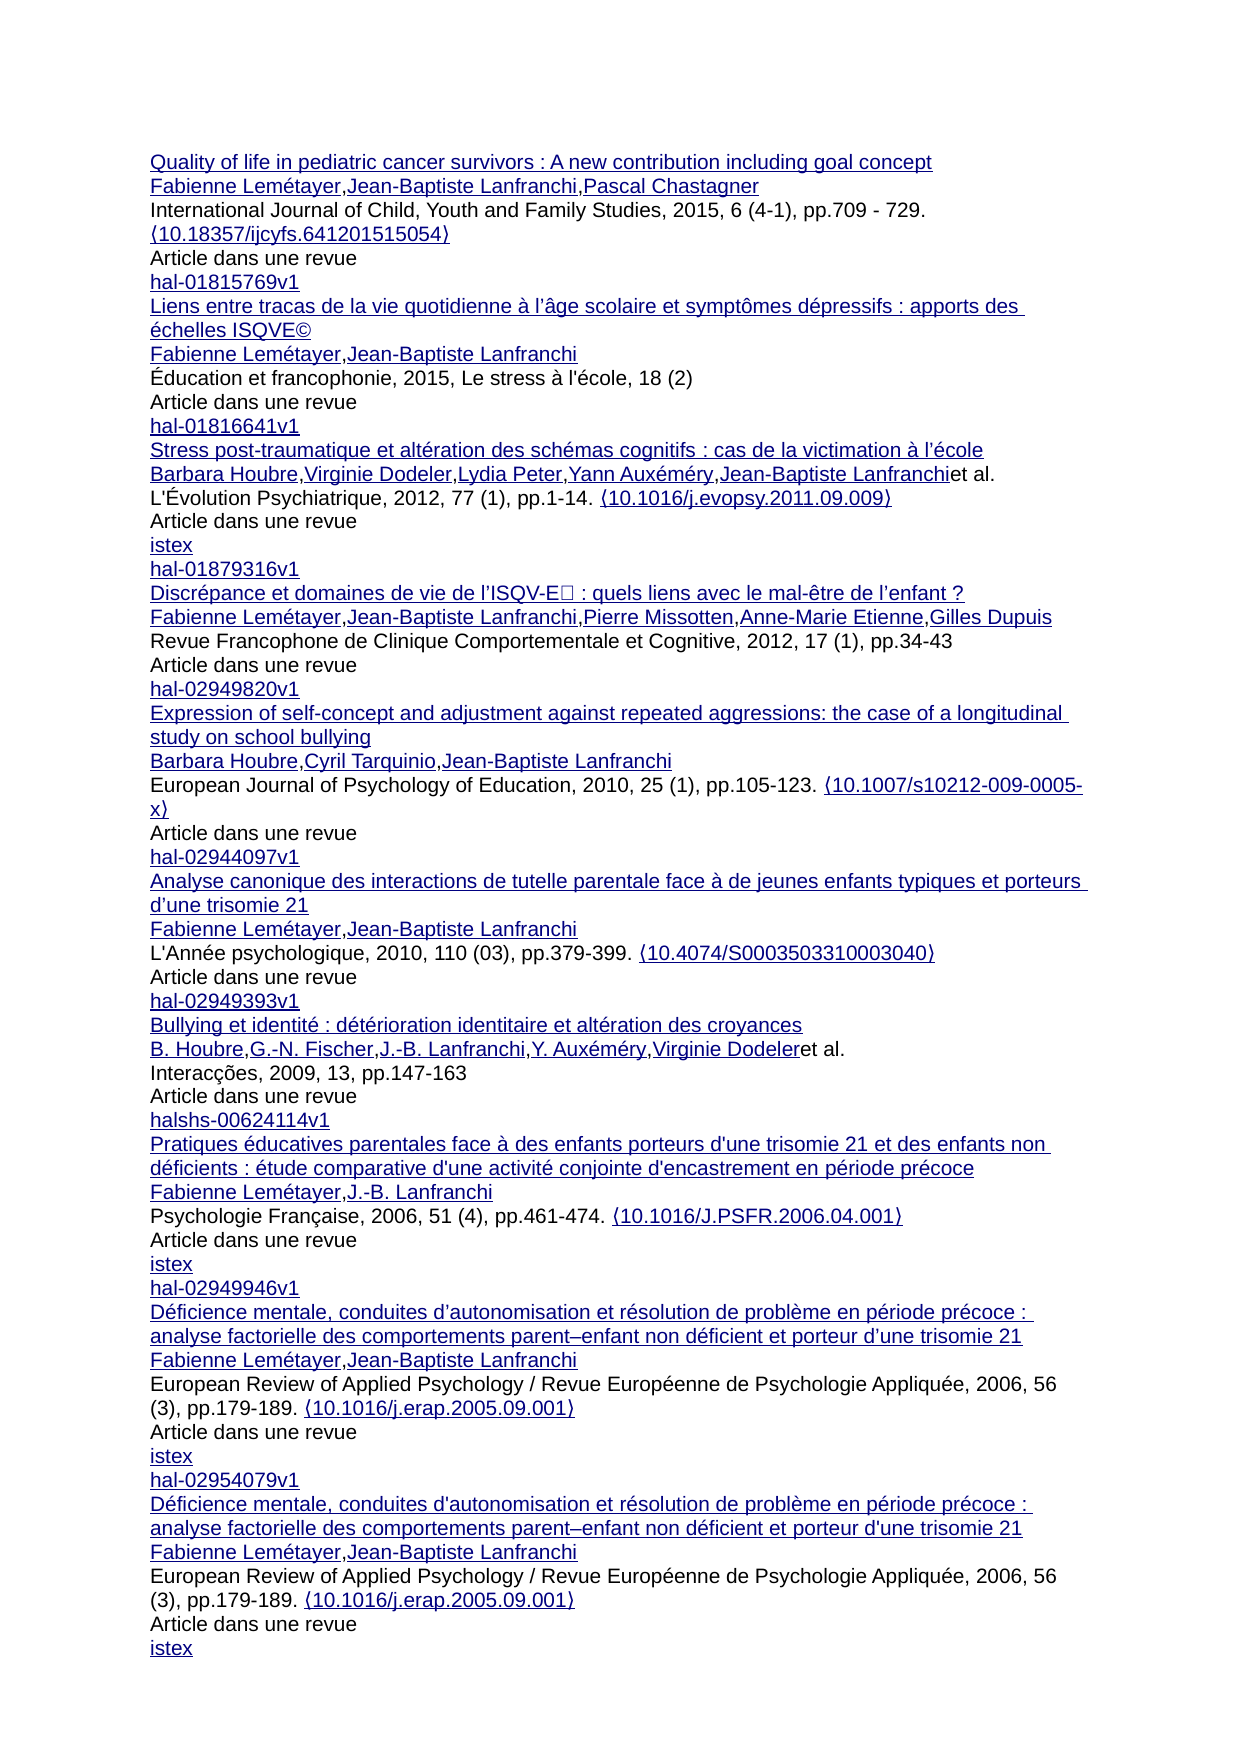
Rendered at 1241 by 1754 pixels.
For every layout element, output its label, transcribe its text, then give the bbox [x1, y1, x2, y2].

table_cell Déficience mentale, conduites d’autonomisation et résolution de problème en période précoce : analyse factorielle des comportements parent–enfant non déficient et porteur d’une trisomie 21 Fabienne Lemétayer,Jean-Baptiste Lanfranchi European Review of Applied Psychology / Revue Européenne de Psychologie Appliquée, 2006, 56 (3), pp.179-189. ⟨10.1016/j.erap.2005.09.001⟩ Article dans une revue istex hal-02954079v1 [150, 1300, 1090, 1492]
table_cell Bullying et identité : détérioration identitaire et altération des croyances B. Houbre,G.-N. Fischer,J.-B. Lanfranchi,Y. Auxéméry,Virginie Dodeleret al. Interacções, 2009, 13, pp.147-163 Article dans une revue halshs-00624114v1 [150, 1013, 1090, 1132]
table_cell Quality of life in pediatric cancer survivors : A new contribution including goal concept Fabienne Lemétayer,Jean-Baptiste Lanfranchi,Pascal Chastagner International Journal of Child, Youth and Family Studies, 2015, 6 (4-1), pp.709 - 729. ⟨10.18357/ijcyfs.641201515054⟩ Article dans une revue hal-01815769v1 [150, 150, 1090, 294]
table_cell Déficience mentale, conduites d'autonomisation et résolution de problème en période précoce : analyse factorielle des comportements parent–enfant non déficient et porteur d'une trisomie 21 Fabienne Lemétayer,Jean-Baptiste Lanfranchi European Review of Applied Psychology / Revue Européenne de Psychologie Appliquée, 2006, 56 (3), pp.179-189. ⟨10.1016/j.erap.2005.09.001⟩ Article dans une revue istex [150, 1492, 1090, 1659]
table_cell Discrépance et domaines de vie de l’ISQV-E : quels liens avec le mal-être de l’enfant ? Fabienne Lemétayer,Jean-Baptiste Lanfranchi,Pierre Missotten,Anne-Marie Etienne,Gilles Dupuis Revue Francophone de Clinique Comportementale et Cognitive, 2012, 17 (1), pp.34-43 Article dans une revue hal-02949820v1 [150, 581, 1090, 701]
table_cell Analyse canonique des interactions de tutelle parentale face à de jeunes enfants typiques et porteurs d’une trisomie 21 Fabienne Lemétayer,Jean-Baptiste Lanfranchi L'Année psychologique, 2010, 110 (03), pp.379-399. ⟨10.4074/S0003503310003040⟩ Article dans une revue hal-02949393v1 [150, 869, 1090, 1012]
table_cell Expression of self-concept and adjustment against repeated aggressions: the case of a longitudinal study on school bullying Barbara Houbre,Cyril Tarquinio,Jean-Baptiste Lanfranchi European Journal of Psychology of Education, 2010, 25 (1), pp.105-123. ⟨10.1007/s10212-009-0005-x⟩ Article dans une revue hal-02944097v1 [150, 701, 1090, 869]
table_cell Liens entre tracas de la vie quotidienne à l’âge scolaire et symptômes dépressifs : apports des échelles ISQVE© Fabienne Lemétayer,Jean-Baptiste Lanfranchi Éducation et francophonie, 2015, Le stress à l'école, 18 (2) Article dans une revue hal-01816641v1 [150, 294, 1090, 437]
table_cell Stress post-traumatique et altération des schémas cognitifs : cas de la victimation à l’école Barbara Houbre,Virginie Dodeler,Lydia Peter,Yann Auxéméry,Jean-Baptiste Lanfranchiet al. L'Évolution Psychiatrique, 2012, 77 (1), pp.1-14. ⟨10.1016/j.evopsy.2011.09.009⟩ Article dans une revue istex hal-01879316v1 [150, 438, 1090, 581]
table_cell Pratiques éducatives parentales face à des enfants porteurs d'une trisomie 21 et des enfants non déficients : étude comparative d'une activité conjointe d'encastrement en période précoce Fabienne Lemétayer,J.-B. Lanfranchi Psychologie Française, 2006, 51 (4), pp.461-474. ⟨10.1016/J.PSFR.2006.04.001⟩ Article dans une revue istex hal-02949946v1 [150, 1132, 1090, 1300]
